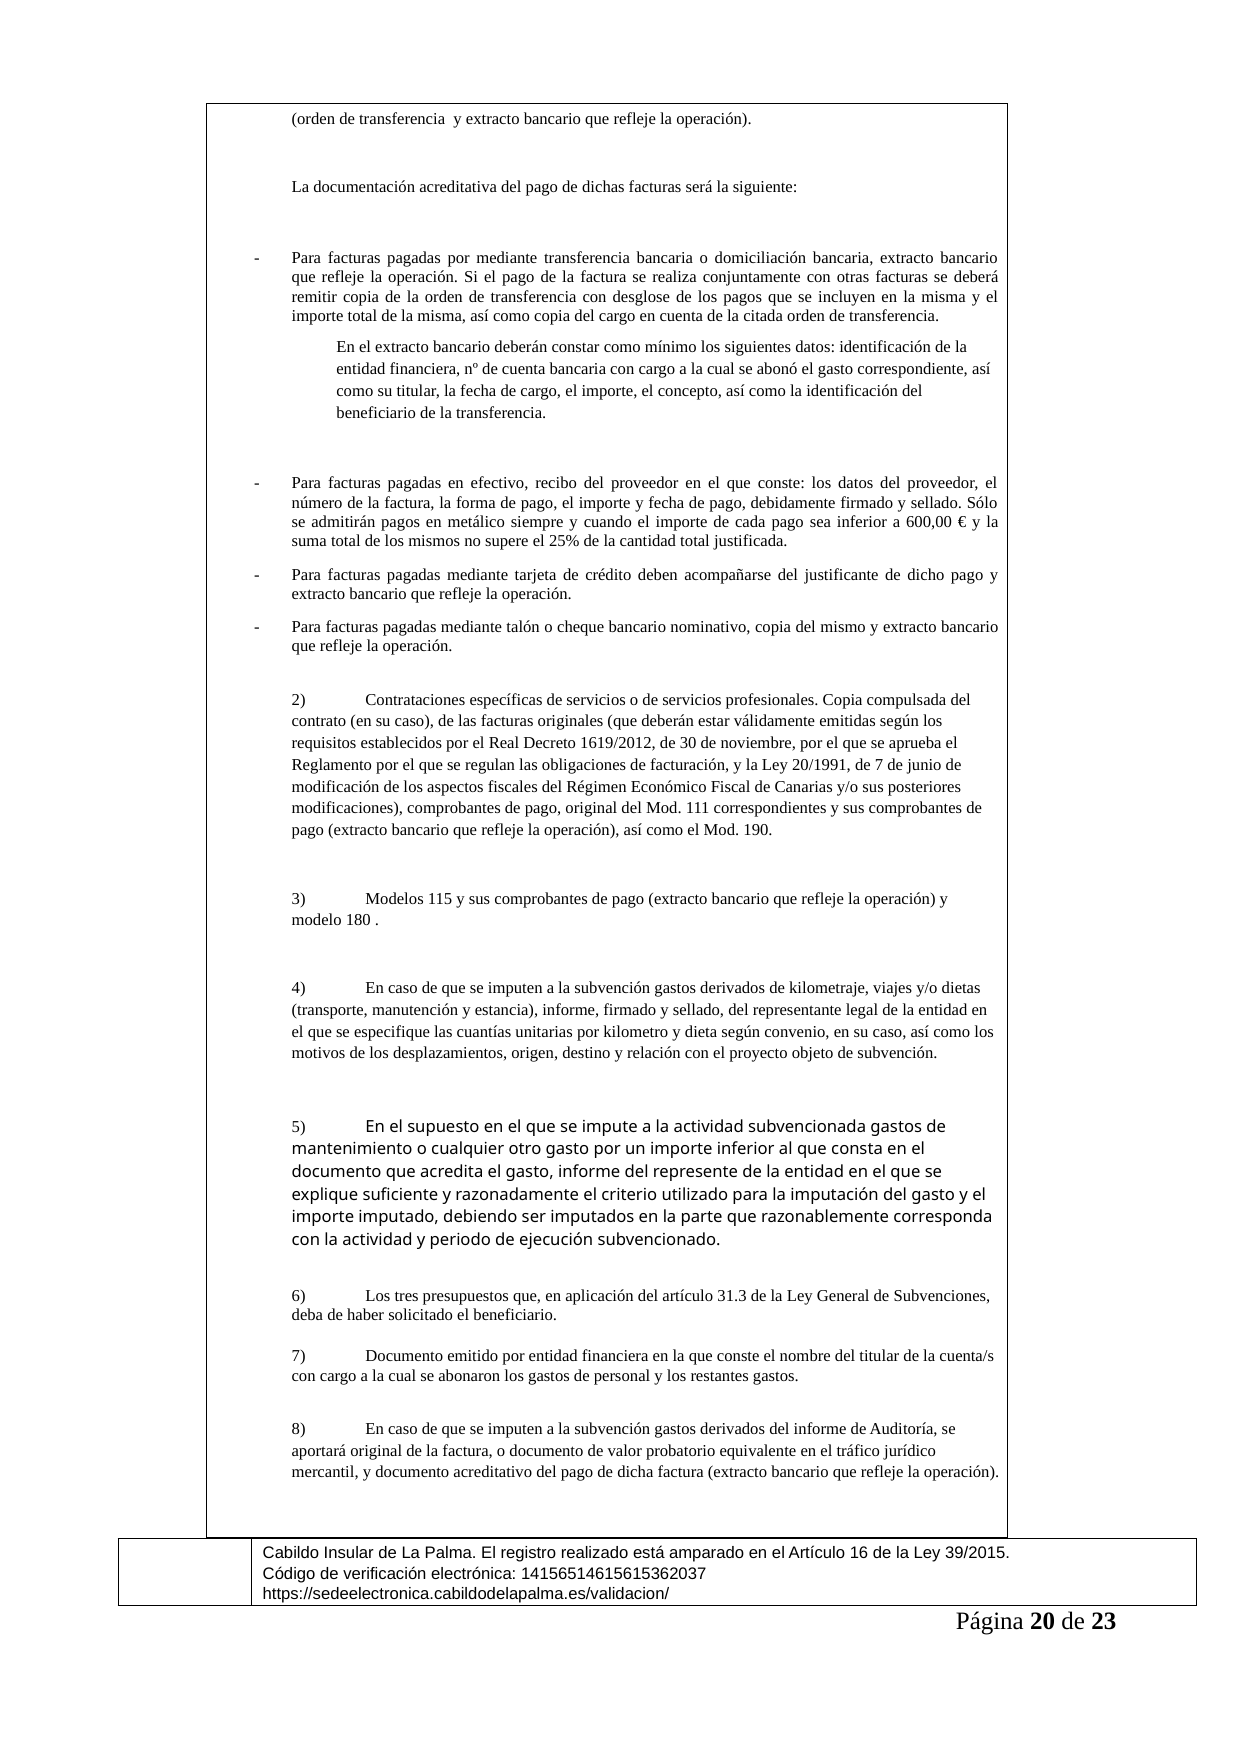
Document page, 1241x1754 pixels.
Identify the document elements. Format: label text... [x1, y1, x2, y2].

table_header (orden de transferencia y extracto bancario que refleje la operación). La documentación acreditativa del pago de dichas facturas será la siguiente: Para facturas pagadas por mediante transferencia bancaria o domiciliación bancaria, extracto bancario que refleje la operación. Si el pago de la factura se realiza conjuntamente con otras facturas se deberá remitir copia de la orden de transferencia con desglose de los pagos que se incluyen en la misma y el importe total de la misma, así como copia del cargo en cuenta de la citada orden de transferencia. En el extracto bancario deberán constar como mínimo los siguientes datos: identificación de la entidad financiera, nº de cuenta bancaria con cargo a la cual se abonó el gasto correspondiente, así como su titular, la fecha de cargo, el importe, el concepto, así como la identificación del beneficiario de la transferencia. Para facturas pagadas en efectivo, recibo del proveedor en el que conste: los datos del proveedor, el número de la factura, la forma de pago, el importe y fecha de pago, debidamente firmado y sellado. Sólo se admitirán pagos en metálico siempre y cuando el importe de cada pago sea inferior a 600,00 € y la suma total de los mismos no supere el 25% de la cantidad total justificada. Para facturas pagadas mediante tarjeta de crédito deben acompañarse del justificante de dicho pago y extracto bancario que refleje la operación. Para facturas pagadas mediante talón o cheque bancario nominativo, copia del mismo y extracto bancario que refleje la operación. Contrataciones específicas de servicios o de servicios profesionales. Copia compulsada del contrato (en su caso), de las facturas originales (que deberán estar válidamente emitidas según los requisitos establecidos por el Real Decreto 1619/2012, de 30 de noviembre, por el que se aprueba el Reglamento por el que se regulan las obligaciones de facturación, y la Ley 20/1991, de 7 de junio de modificación de los aspectos fiscales del Régimen Económico Fiscal de Canarias y/o sus posteriores modificaciones), comprobantes de pago, original del Mod. 111 correspondientes y sus comprobantes de pago (extracto bancario que refleje la operación), así como el Mod. 190. Modelos 115 y sus comprobantes de pago (extracto bancario que refleje la operación) y modelo 180 . En caso de que se imputen a la subvención gastos derivados de kilometraje, viajes y/o dietas (transporte, manutención y estancia), informe, firmado y sellado, del representante legal de la entidad en el que se especifique las cuantías unitarias por kilometro y dieta según convenio, en su caso, así como los motivos de los desplazamientos, origen, destino y relación con el proyecto objeto de subvención. En el supuesto en el que se impute a la actividad subvencionada gastos de mantenimiento o cualquier otro gasto por un importe inferior al que consta en el documento que acredita el gasto, informe del represente de la entidad en el que se explique suficiente y razonadamente el criterio utilizado para la imputación del gasto y el importe imputado, debiendo ser imputados en la parte que razonablemente corresponda con la actividad y periodo de ejecución subvencionado. Los tres presupuestos que, en aplicación del artículo 31.3 de la Ley General de Subvenciones, deba de haber solicitado el beneficiario. Documento emitido por entidad financiera en la que conste el nombre del titular de la cuenta/s con cargo a la cual se abonaron los gastos de personal y los restantes gastos. En caso de que se imputen a la subvención gastos derivados del informe de Auditoría, se aportará original de la factura, o documento de valor probatorio equivalente en el tráfico jurídico mercantil, y documento acreditativo del pago de dicha factura (extracto bancario que refleje la operación). Certificado bancario donde se haga constar los importes y la efectiva relación entre los gastos financieros y el pago de los gastos subvencionables, así como los documentos de liquidación de las operaciones bancarias de liquidación de intereses, comisiones, etc. y extracto de movimientos que justifiquen los gastos financieros y [207, 104, 1007, 1537]
